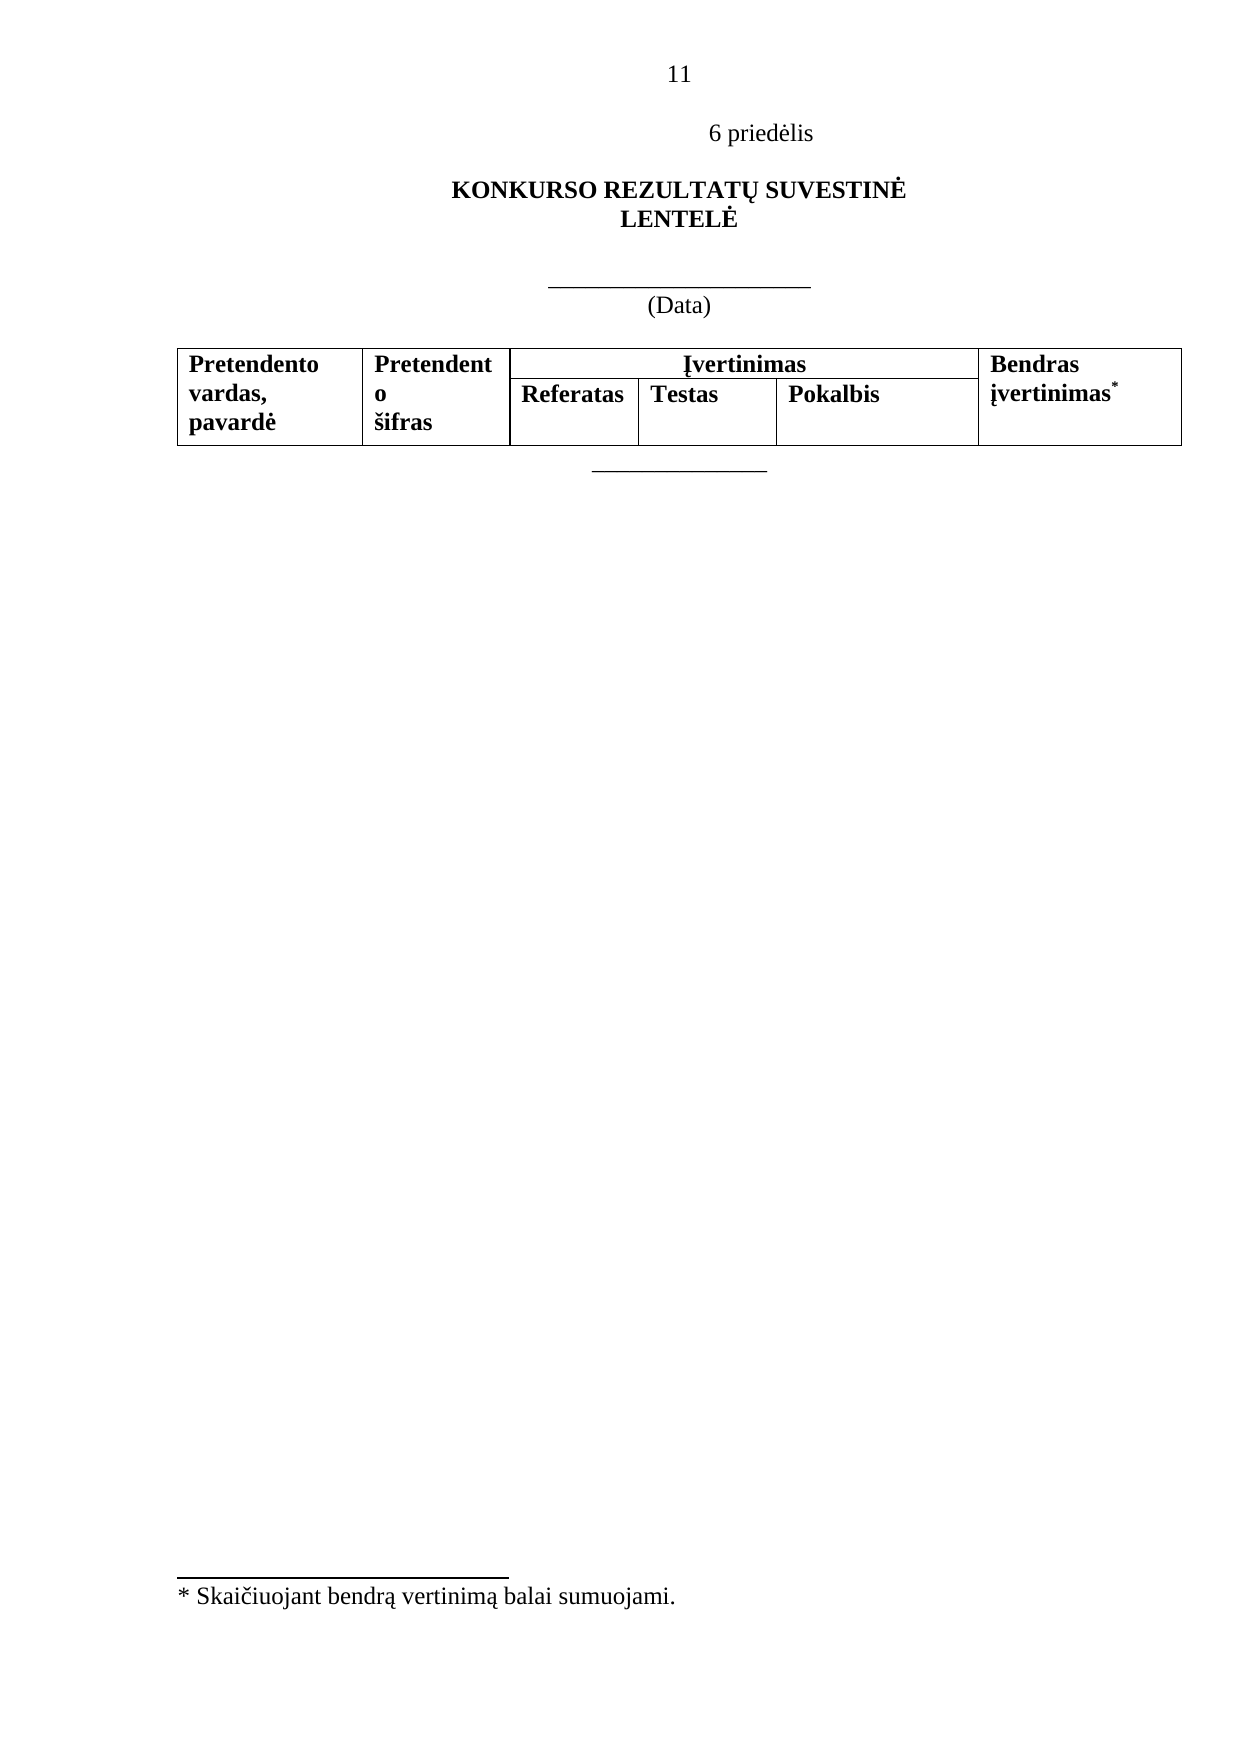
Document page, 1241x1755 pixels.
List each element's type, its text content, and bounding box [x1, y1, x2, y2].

text LENTELĖ [177, 204, 1181, 233]
text KONKURSO REZULTATŲ SUVESTINĖ [177, 176, 1181, 204]
table_header Įvertinimas [511, 349, 978, 378]
table_header Bendras įvertinimas [979, 349, 1181, 445]
table_cell Referatas [511, 379, 638, 445]
table_header Pretendento vardas, pavardė [178, 349, 362, 445]
table_cell Testas [639, 379, 776, 445]
table_cell Pokalbis [777, 379, 978, 445]
table_header Pretendento šifras [363, 349, 509, 445]
text _____________________ [177, 262, 1181, 291]
text 6 priedėlis [177, 118, 1181, 147]
text (Data) [177, 291, 1181, 319]
text ______________ [177, 446, 1181, 475]
